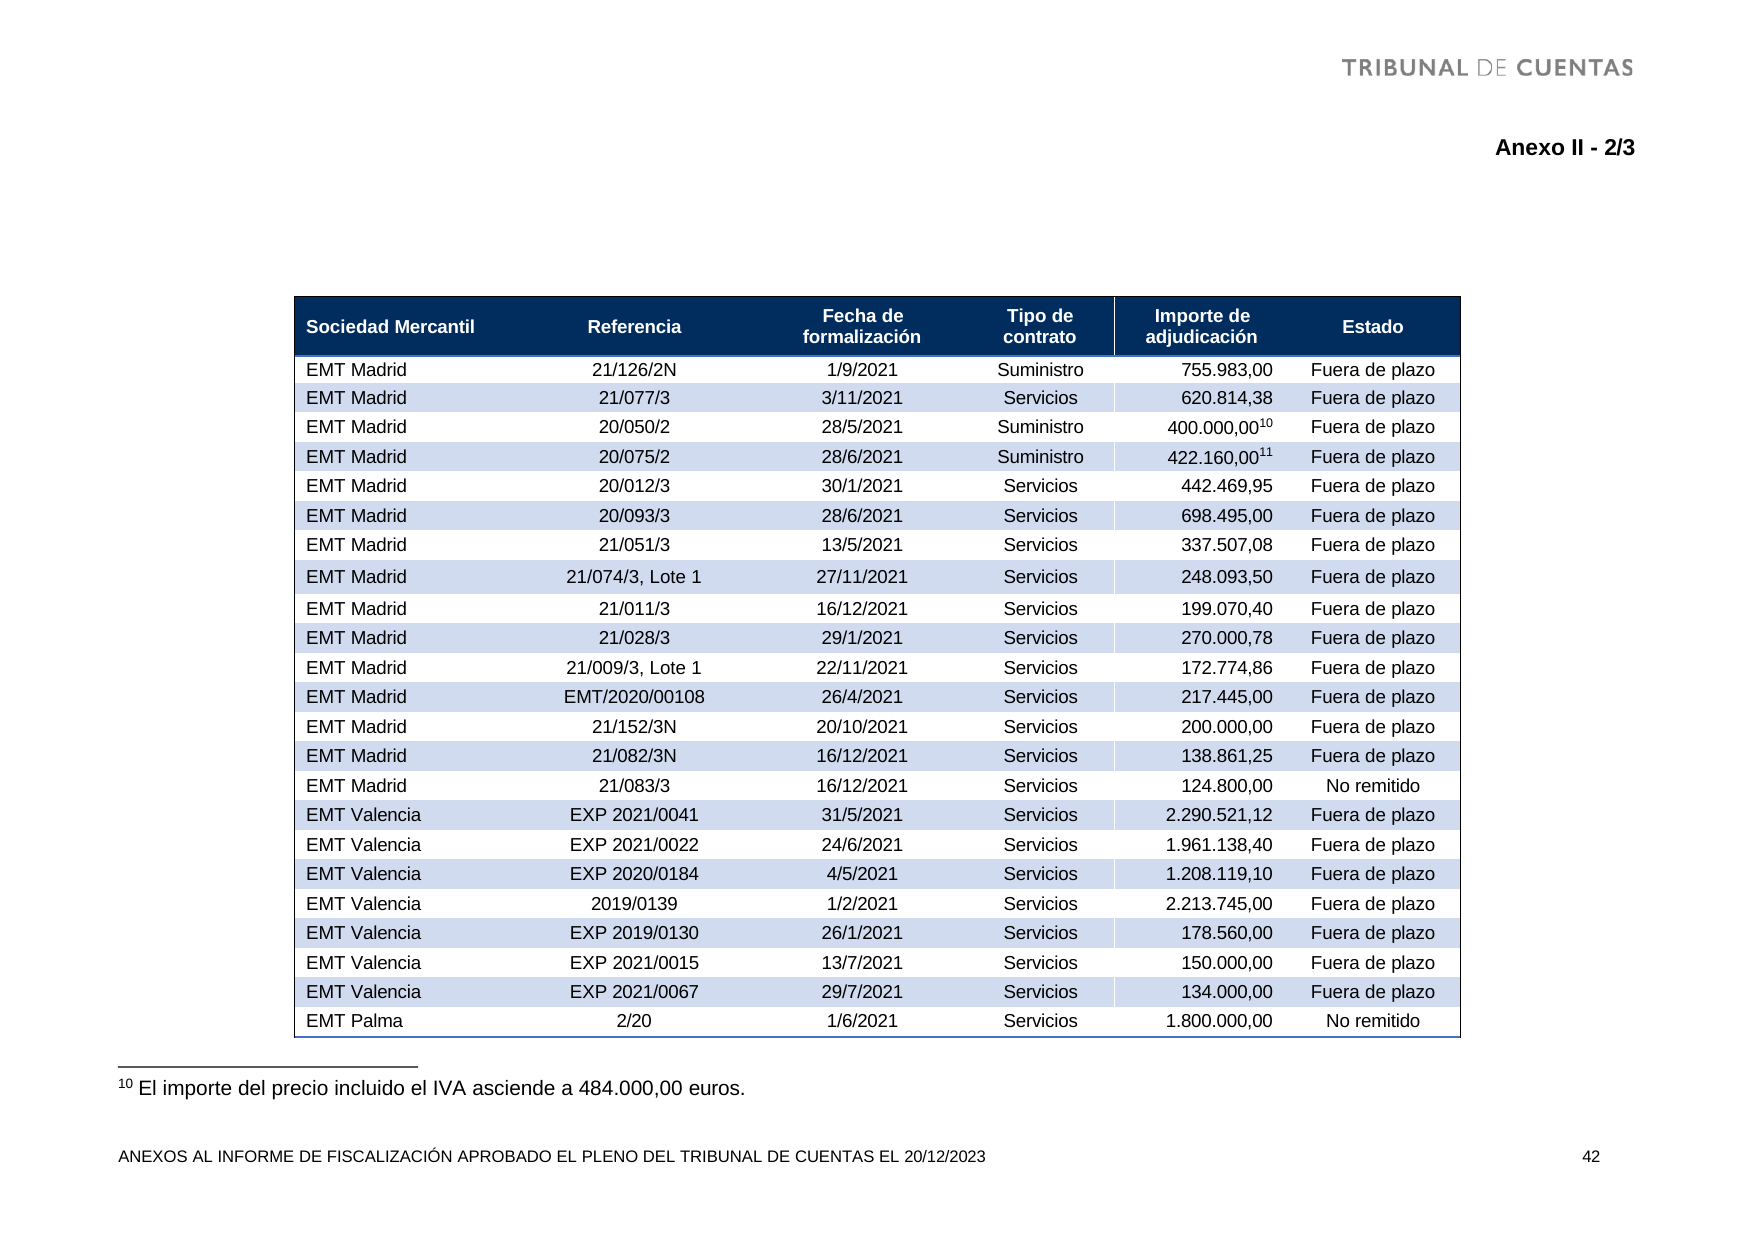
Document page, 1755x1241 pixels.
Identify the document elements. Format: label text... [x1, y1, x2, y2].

table_cell 16/12/2021 [754, 741, 959, 771]
table_cell Fuera de plazo [1291, 977, 1460, 1007]
table_cell EMT Valencia [295, 800, 519, 830]
table_cell EXP 2021/0041 [519, 800, 754, 830]
table_cell 21/126/2N [519, 357, 754, 383]
table_cell Servicios [959, 712, 1114, 741]
table_cell 620.814,38 [1115, 383, 1291, 412]
table_cell 30/1/2021 [754, 471, 959, 501]
table_cell Servicios [959, 501, 1114, 530]
table_cell Servicios [959, 977, 1114, 1007]
table_cell EMT Madrid [295, 594, 519, 623]
table_cell EMT Madrid [295, 560, 519, 594]
table_cell 270.000,78 [1115, 623, 1291, 653]
table_cell Fuera de plazo [1291, 623, 1460, 653]
table_cell 20/075/2 [519, 442, 754, 471]
table_cell 27/11/2021 [754, 560, 959, 594]
table_cell Fuera de plazo [1291, 471, 1460, 501]
table_cell EMT Madrid [295, 471, 519, 501]
table_cell 1.208.119,10 [1115, 859, 1291, 889]
table_cell Fuera de plazo [1291, 357, 1460, 383]
table_cell 20/093/3 [519, 501, 754, 530]
table_cell 337.507,08 [1115, 530, 1291, 560]
table_cell 2019/0139 [519, 889, 754, 918]
table_cell Servicios [959, 530, 1114, 560]
table_cell Fuera de plazo [1291, 889, 1460, 918]
table_cell EMT Madrid [295, 442, 519, 471]
table_cell Fuera de plazo [1291, 682, 1460, 712]
table_cell 1.800.000,00 [1115, 1007, 1291, 1036]
table_cell 1.961.138,40 [1115, 830, 1291, 859]
table_cell 4/5/2021 [754, 859, 959, 889]
table_cell EXP 2021/0015 [519, 948, 754, 977]
table_cell Servicios [959, 471, 1114, 501]
table_header Tipo de contrato [959, 297, 1114, 355]
table_cell Fuera de plazo [1291, 948, 1460, 977]
table_cell 138.861,25 [1115, 741, 1291, 771]
table_cell 422.160,0011 [1115, 442, 1291, 471]
table_header Importe de adjudicación [1115, 297, 1291, 355]
table_cell 172.774,86 [1115, 653, 1291, 682]
table_cell 16/12/2021 [754, 594, 959, 623]
table_cell Fuera de plazo [1291, 412, 1460, 442]
table_cell EMT Valencia [295, 859, 519, 889]
table_cell Fuera de plazo [1291, 383, 1460, 412]
table_cell Servicios [959, 889, 1114, 918]
table_cell 442.469,95 [1115, 471, 1291, 501]
table_cell EXP 2019/0130 [519, 918, 754, 948]
table_cell EMT Madrid [295, 357, 519, 383]
text 10 El importe del precio incluido el IVA asciende a 484.000,00 euros. [118, 1076, 1710, 1100]
table_cell Suministro [959, 357, 1114, 383]
table_header Referencia [519, 297, 754, 355]
table_cell 2/20 [519, 1007, 754, 1036]
table_cell No remitido [1291, 1007, 1460, 1036]
table_cell EMT Valencia [295, 830, 519, 859]
table_cell Fuera de plazo [1291, 712, 1460, 741]
table_cell 22/11/2021 [754, 653, 959, 682]
table_cell 134.000,00 [1115, 977, 1291, 1007]
table_cell 24/6/2021 [754, 830, 959, 859]
table_cell Servicios [959, 830, 1114, 859]
table_cell Servicios [959, 948, 1114, 977]
table_cell Fuera de plazo [1291, 530, 1460, 560]
table_cell 200.000,00 [1115, 712, 1291, 741]
table_cell 1/9/2021 [754, 357, 959, 383]
table_cell 21/074/3, Lote 1 [519, 560, 754, 594]
table_header Sociedad Mercantil [295, 297, 519, 355]
table_cell Servicios [959, 771, 1114, 800]
table_cell 698.495,00 [1115, 501, 1291, 530]
table_cell 2.213.745,00 [1115, 889, 1291, 918]
table_cell 3/11/2021 [754, 383, 959, 412]
table_cell Fuera de plazo [1291, 653, 1460, 682]
table_cell 20/050/2 [519, 412, 754, 442]
table_cell EMT Madrid [295, 653, 519, 682]
table_cell Servicios [959, 859, 1114, 889]
table_cell 21/082/3N [519, 741, 754, 771]
table_cell 28/5/2021 [754, 412, 959, 442]
table_cell 28/6/2021 [754, 442, 959, 471]
table_cell 2.290.521,12 [1115, 800, 1291, 830]
table_cell Servicios [959, 383, 1114, 412]
table_cell Servicios [959, 653, 1114, 682]
table_cell Fuera de plazo [1291, 442, 1460, 471]
table_cell 124.800,00 [1115, 771, 1291, 800]
table_cell Servicios [959, 1007, 1114, 1036]
table_cell Fuera de plazo [1291, 830, 1460, 859]
table_cell 21/152/3N [519, 712, 754, 741]
table_cell EMT Madrid [295, 682, 519, 712]
table_header Estado [1291, 297, 1460, 355]
table_cell No remitido [1291, 771, 1460, 800]
table_cell 1/2/2021 [754, 889, 959, 918]
table_cell 29/7/2021 [754, 977, 959, 1007]
table_cell 29/1/2021 [754, 623, 959, 653]
table_cell 21/077/3 [519, 383, 754, 412]
table_cell Servicios [959, 918, 1114, 948]
table_cell Suministro [959, 412, 1114, 442]
table_cell EMT/2020/00108 [519, 682, 754, 712]
table_cell Servicios [959, 682, 1114, 712]
table_cell EMT Valencia [295, 889, 519, 918]
table_cell EMT Madrid [295, 412, 519, 442]
table_cell Servicios [959, 741, 1114, 771]
table_cell EXP 2021/0067 [519, 977, 754, 1007]
table_cell 21/028/3 [519, 623, 754, 653]
table_cell 400.000,0010 [1115, 412, 1291, 442]
table_cell 26/4/2021 [754, 682, 959, 712]
table_cell 755.983,00 [1115, 357, 1291, 383]
table_cell 20/10/2021 [754, 712, 959, 741]
table_cell EMT Palma [295, 1007, 519, 1036]
table_cell Fuera de plazo [1291, 741, 1460, 771]
table_cell Fuera de plazo [1291, 800, 1460, 830]
table_cell EMT Valencia [295, 948, 519, 977]
table_cell 1/6/2021 [754, 1007, 959, 1036]
table_cell 21/083/3 [519, 771, 754, 800]
table_cell 28/6/2021 [754, 501, 959, 530]
table_cell EMT Madrid [295, 530, 519, 560]
table_cell Servicios [959, 623, 1114, 653]
table_cell 13/5/2021 [754, 530, 959, 560]
table_cell Servicios [959, 800, 1114, 830]
table_cell 26/1/2021 [754, 918, 959, 948]
table_cell 217.445,00 [1115, 682, 1291, 712]
table_cell EMT Madrid [295, 623, 519, 653]
table_cell 248.093,50 [1115, 560, 1291, 594]
table_cell Servicios [959, 594, 1114, 623]
table_cell 199.070,40 [1115, 594, 1291, 623]
table_cell Fuera de plazo [1291, 501, 1460, 530]
table_cell 13/7/2021 [754, 948, 959, 977]
table_cell Fuera de plazo [1291, 859, 1460, 889]
table_cell Fuera de plazo [1291, 594, 1460, 623]
table_cell EMT Madrid [295, 501, 519, 530]
table_cell 178.560,00 [1115, 918, 1291, 948]
table_header Fecha de formalización [754, 297, 959, 355]
table_cell EXP 2021/0022 [519, 830, 754, 859]
table_cell Fuera de plazo [1291, 918, 1460, 948]
table_cell EMT Valencia [295, 977, 519, 1007]
table_cell EMT Madrid [295, 383, 519, 412]
table_cell 31/5/2021 [754, 800, 959, 830]
table_cell EMT Madrid [295, 712, 519, 741]
table_cell 21/051/3 [519, 530, 754, 560]
table_cell 21/011/3 [519, 594, 754, 623]
table_cell 16/12/2021 [754, 771, 959, 800]
table_cell EXP 2020/0184 [519, 859, 754, 889]
table_cell EMT Madrid [295, 741, 519, 771]
table_cell Servicios [959, 560, 1114, 594]
table_cell 150.000,00 [1115, 948, 1291, 977]
table_cell Suministro [959, 442, 1114, 471]
table_cell Fuera de plazo [1291, 560, 1460, 594]
table_cell 21/009/3, Lote 1 [519, 653, 754, 682]
table_cell 20/012/3 [519, 471, 754, 501]
table_cell EMT Madrid [295, 771, 519, 800]
table_cell EMT Valencia [295, 918, 519, 948]
